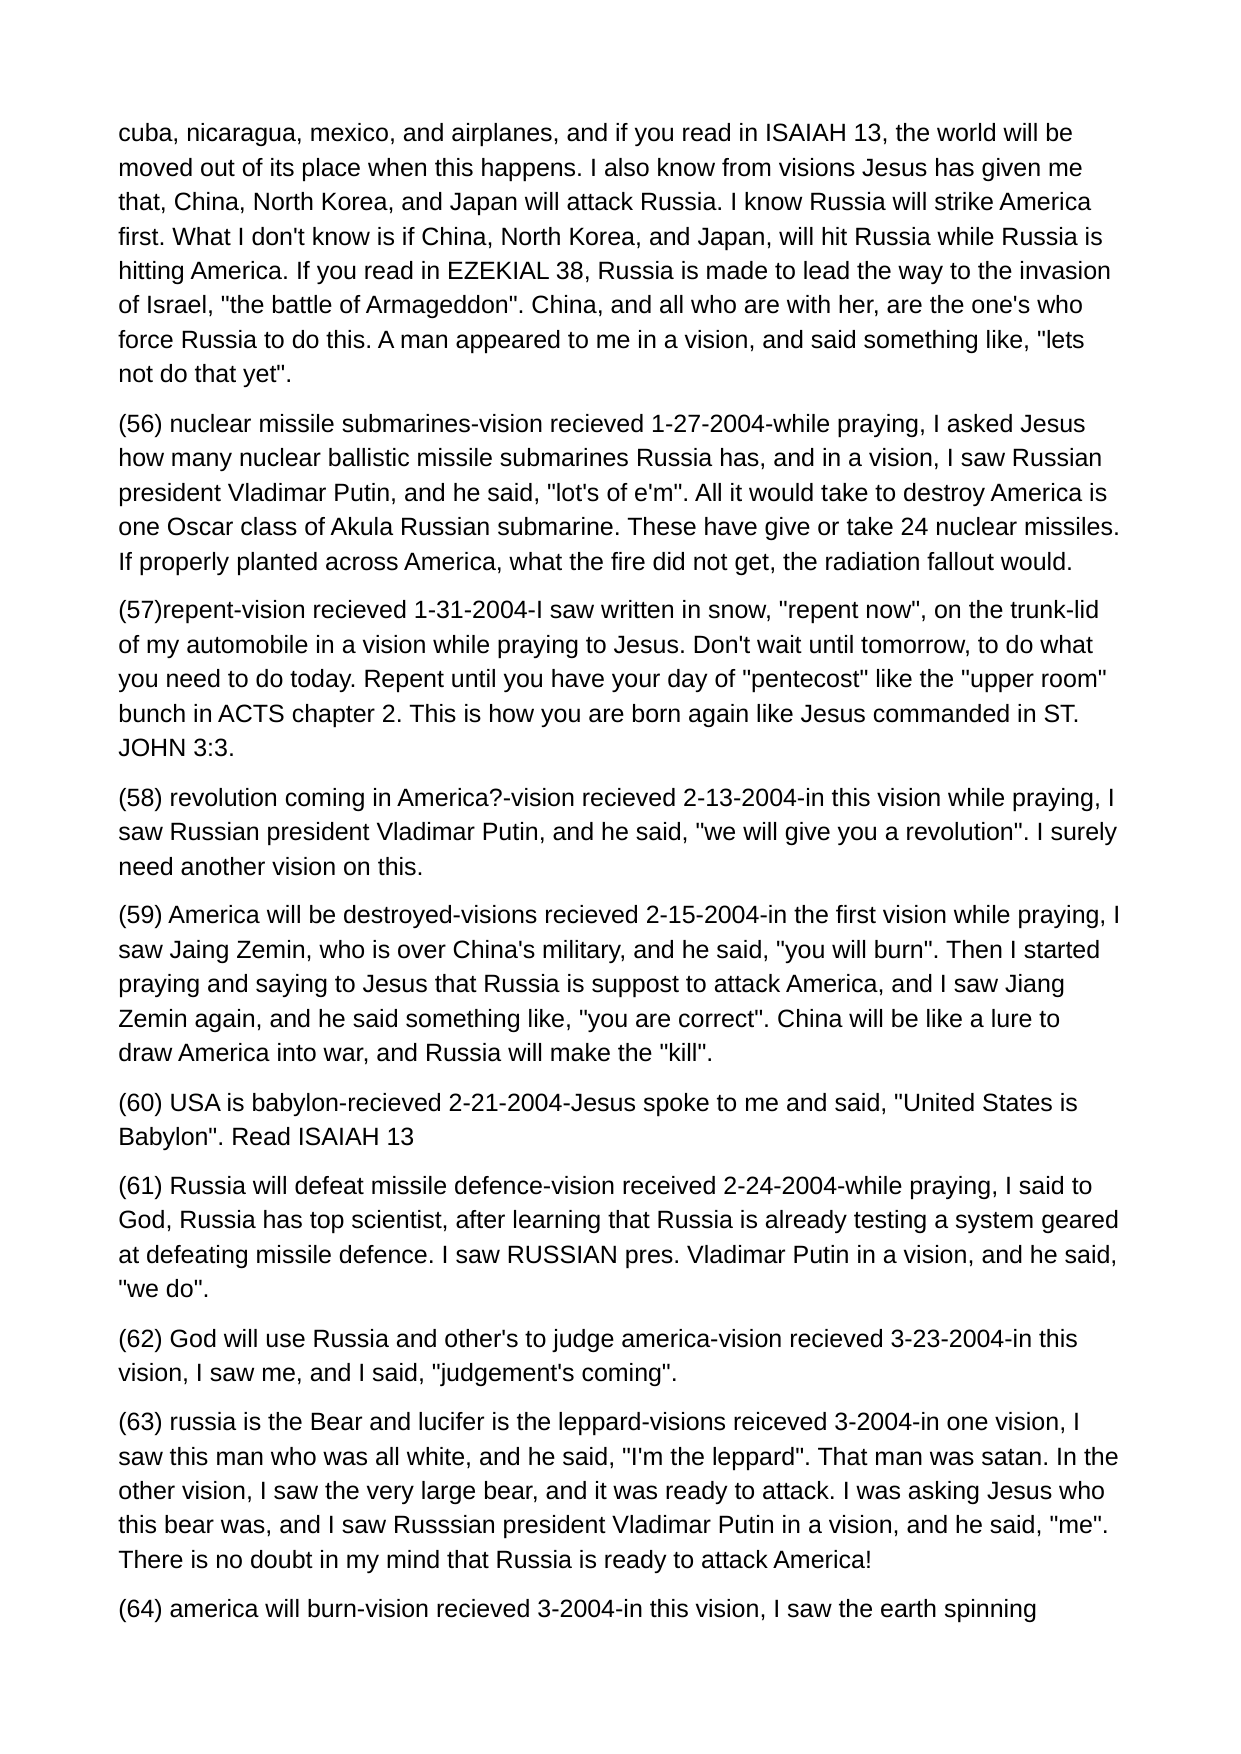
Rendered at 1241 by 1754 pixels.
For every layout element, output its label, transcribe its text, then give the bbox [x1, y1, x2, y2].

text (56) nuclear missile submarines-vision recieved 1-27-2004-while praying, I asked Jesus how many nuclear ballistic missile submarines Russia has, and in a vision, I saw Russian president Vladimar Putin, and he said, "lot's of e'm". All it would take to destroy America is one Oscar class of Akula Russian submarine. These have give or take 24 nuclear missiles. If properly planted across America, what the fire did not get, the radiation fallout would. [118, 408, 1122, 575]
text (57)repent-vision recieved 1-31-2004-I saw written in snow, "repent now", on the trunk-lid of my automobile in a vision while praying to Jesus. Don't wait until tomorrow, to do what you need to do today. Repent until you have your day of "pentecost" like the "upper room" bunch in ACTS chapter 2. This is how you are born again like Jesus commanded in ST. JOHN 3:3. [118, 596, 1122, 762]
text (62) God will use Russia and other's to judge america-vision recieved 3-23-2004-in this vision, I saw me, and I said, "judgement's coming". [118, 1323, 1122, 1387]
text (59) America will be destroyed-visions recieved 2-15-2004-in the first vision while praying, I saw Jaing Zemin, who is over China's military, and he said, "you will burn". Then I started praying and saying to Jesus that Russia is suppost to attack America, and I saw Jiang Zemin again, and he said something like, "you are correct". China will be like a lure to draw America into war, and Russia will make the "kill". [118, 901, 1122, 1067]
text cuba, nicaragua, mexico, and airplanes, and if you read in ISAIAH 13, the world will be moved out of its place when this happens. I also know from visions Jesus has given me that, China, North Korea, and Japan will attack Russia. I know Russia will strike America first. What I don't know is if China, North Korea, and Japan, will hit Russia while Russia is hitting America. If you read in EZEKIAL 38, Russia is made to lead the way to the invasion of Israel, "the battle of Armageddon". China, and all who are with her, are the one's who force Russia to do this. A man appeared to me in a vision, and said something like, "lets not do that yet". [118, 118, 1122, 388]
text (63) russia is the Bear and lucifer is the leppard-visions reiceved 3-2004-in one vision, I saw this man who was all white, and he said, "I'm the leppard". That man was satan. In the other vision, I saw the very large bear, and it was ready to attack. I was asking Jesus who this bear was, and I saw Russsian president Vladimar Putin in a vision, and he said, "me". There is no doubt in my mind that Russia is ready to attack America! [118, 1407, 1122, 1574]
text (61) Russia will defeat missile defence-vision received 2-24-2004-while praying, I said to God, Russia has top scientist, after learning that Russia is already testing a system geared at defeating missile defence. I saw RUSSIAN pres. Vladimar Putin in a vision, and he said, "we do". [118, 1171, 1122, 1303]
text (58) revolution coming in America?-vision recieved 2-13-2004-in this vision while praying, I saw Russian president Vladimar Putin, and he said, "we will give you a revolution". I surely need another vision on this. [118, 782, 1122, 880]
text (60) USA is babylon-recieved 2-21-2004-Jesus spoke to me and said, "United States is Babylon". Read ISAIAH 13 [118, 1087, 1122, 1151]
text (64) america will burn-vision recieved 3-2004-in this vision, I saw the earth spinning [118, 1594, 1122, 1623]
